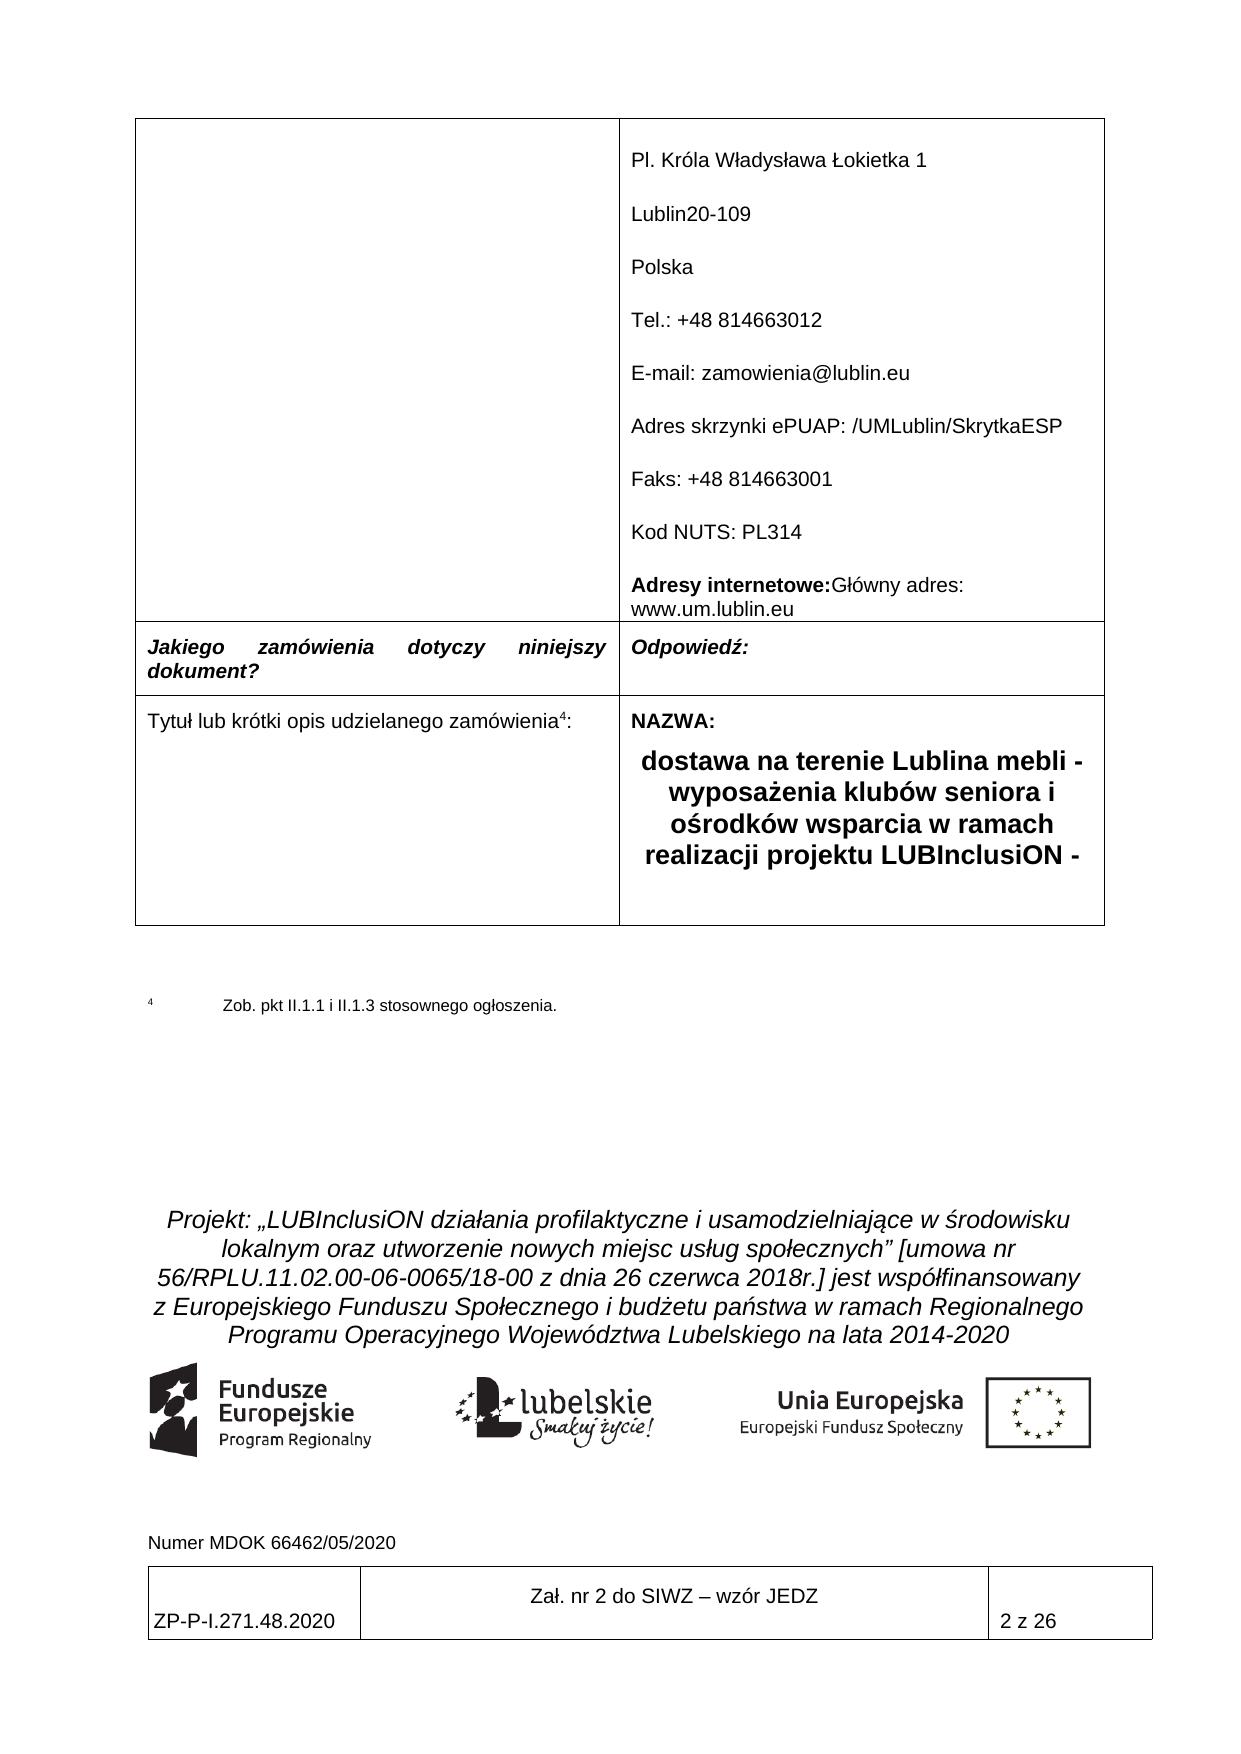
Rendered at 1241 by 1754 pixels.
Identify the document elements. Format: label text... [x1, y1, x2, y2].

picture [147, 1361, 1092, 1458]
table_cell Jakiego zamówienia dotyczy niniejszy dokument? [136, 622, 619, 695]
table_cell Odpowiedź: [620, 622, 1104, 695]
table_cell [136, 119, 619, 621]
table_cell Pl. Króla Władysława Łokietka 1 Lublin20-109 Polska Tel.: +48 814663012 E-mail: zamowienia@lublin.eu Adres skrzynki ePUAP: /UMLublin/SkrytkaESP Faks: +48 814663001 Kod NUTS: PL314 Adresy internetowe:Główny adres: www.um.lublin.eu [620, 119, 1104, 621]
table_cell Tytuł lub krótki opis udzielanego zamówienia: [136, 696, 619, 925]
table_cell NAZWA: dostawa na terenie Lublina mebli -wyposażenia klubów seniora i ośrodków wsparcia w ramach realizacji projektu LUBInclusiON [620, 696, 1104, 925]
